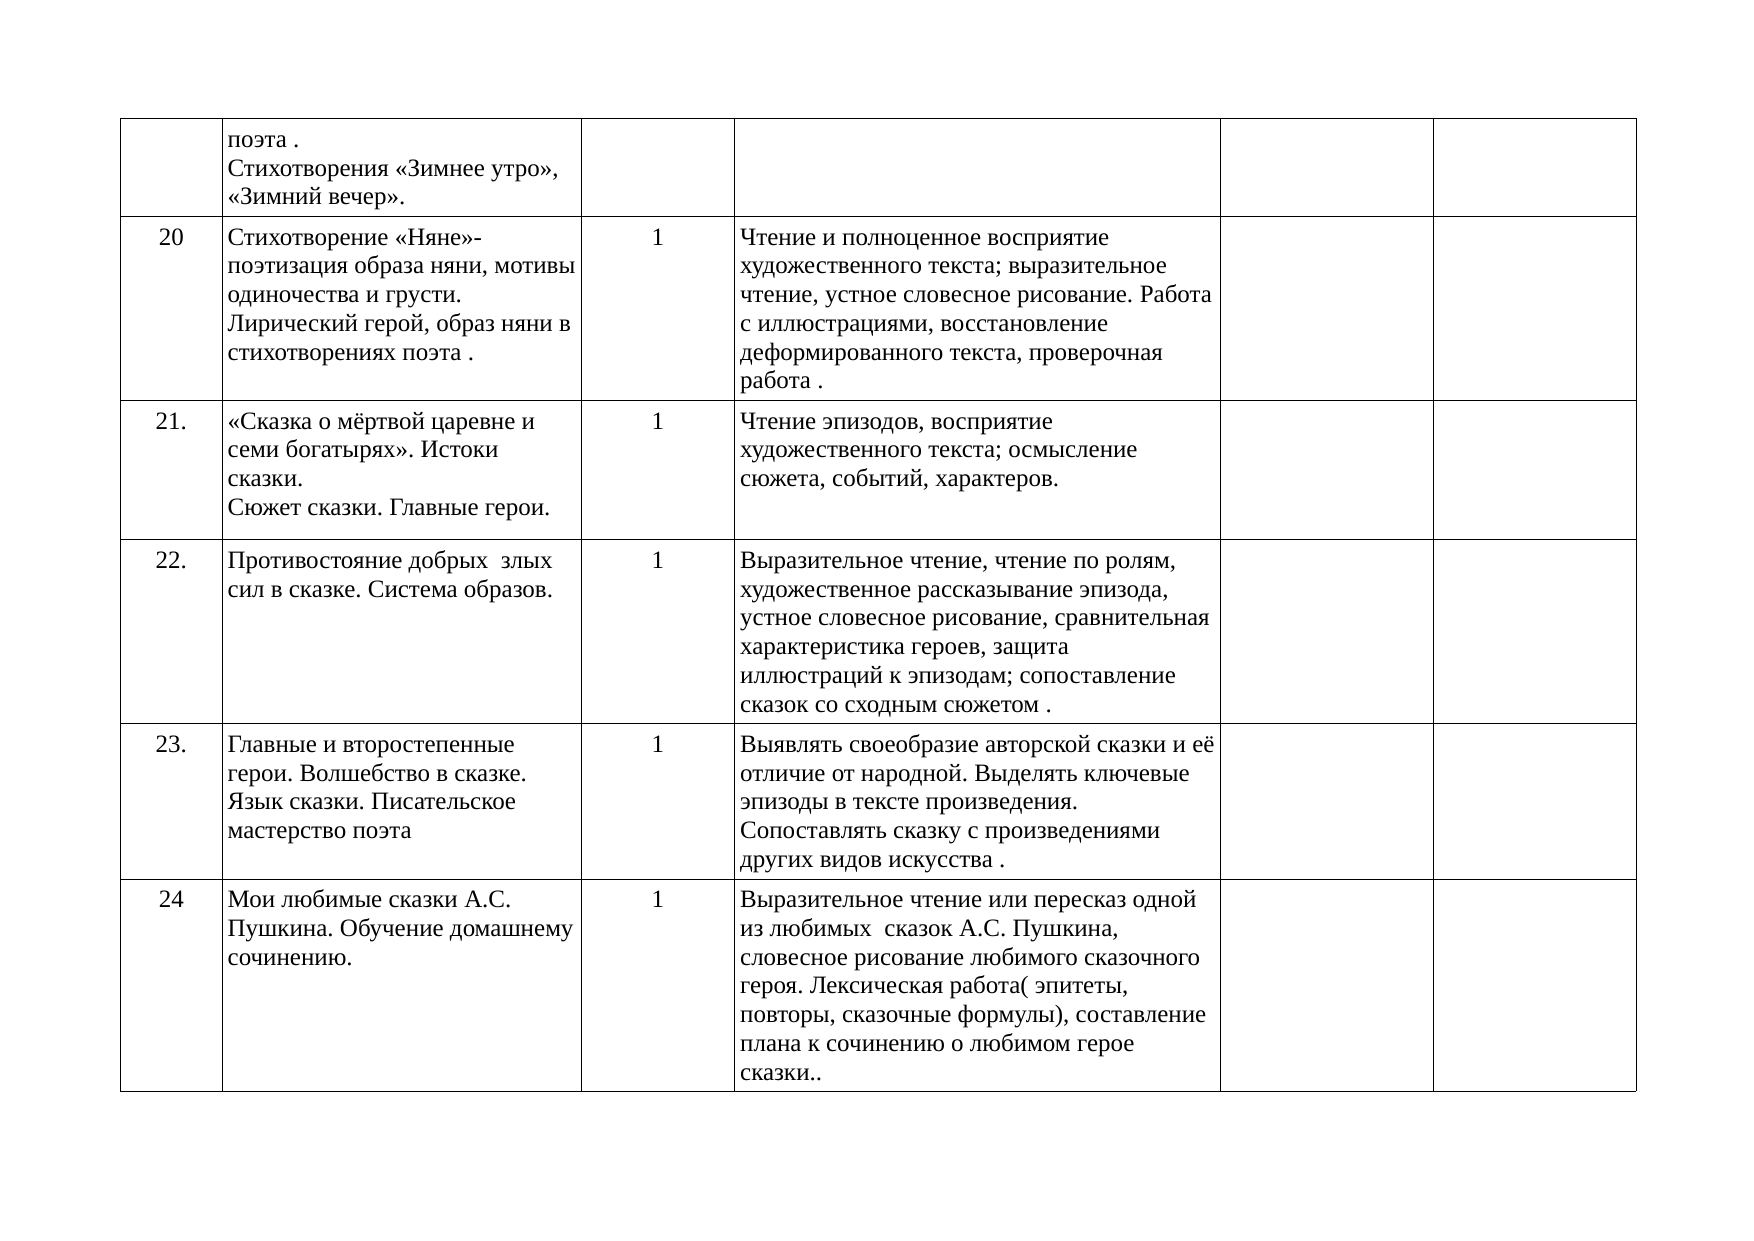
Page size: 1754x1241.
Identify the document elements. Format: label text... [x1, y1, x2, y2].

table_cell [1434, 540, 1636, 723]
table_cell [1434, 880, 1636, 1091]
table_cell 1 [582, 540, 734, 723]
table_cell Выразительное чтение, чтение по ролям, художественное рассказывание эпизода, устное словесное рисование, сравнительная характеристика героев, защита иллюстраций к эпизодам; сопоставление сказок со сходным сюжетом . [735, 540, 1220, 723]
table_cell Чтение и полноценное восприятие художественного текста; выразительное чтение, устное словесное рисование. Работа с иллюстрациями, восстановление деформированного текста, проверочная работа . [735, 217, 1220, 400]
table_cell «Сказка о мёртвой царевне и семи богатырях». Истоки сказки. Сюжет сказки. Главные герои. [223, 401, 581, 539]
table_cell 20 [121, 217, 222, 400]
table_cell [1221, 119, 1433, 216]
table_cell Мои любимые сказки А.С. Пушкина. Обучение домашнему сочинению. [223, 880, 581, 1091]
table_cell Выявлять своеобразие авторской сказки и её отличие от народной. Выделять ключевые эпизоды в тексте произведения. Сопоставлять сказку с произведениями других видов искусства . [735, 724, 1220, 878]
table_cell Главные и второстепенные герои. Волшебство в сказке. Язык сказки. Писательское мастерство поэта [223, 724, 581, 878]
table_cell [1434, 401, 1636, 539]
table_cell 1 [582, 724, 734, 878]
table_cell [1434, 217, 1636, 400]
table_cell [582, 119, 734, 216]
table_cell 1 [582, 401, 734, 539]
table_cell 22. [121, 540, 222, 723]
table_cell [1221, 401, 1433, 539]
table_cell [1434, 724, 1636, 878]
table_cell [1221, 217, 1433, 400]
table_cell [1221, 724, 1433, 878]
table_cell Чтение эпизодов, восприятие художественного текста; осмысление сюжета, событий, характеров. [735, 401, 1220, 539]
table_cell [1221, 880, 1433, 1091]
table_cell Противостояние добрых злых сил в сказке. Система образов. [223, 540, 581, 723]
table_cell 21. [121, 401, 222, 539]
table_cell [1221, 540, 1433, 723]
table_cell 1 [582, 217, 734, 400]
table_cell поэта . Стихотворения «Зимнее утро», «Зимний вечер». [223, 119, 581, 216]
table_cell Выразительное чтение или пересказ одной из любимых сказок А.С. Пушкина, словесное рисование любимого сказочного героя. Лексическая работа( эпитеты, повторы, сказочные формулы), составление плана к сочинению о любимом герое сказки.. [735, 880, 1220, 1091]
table_cell 1 [582, 880, 734, 1091]
table_cell [735, 119, 1220, 216]
table_cell 23. [121, 724, 222, 878]
table_cell Стихотворение «Няне»- поэтизация образа няни, мотивы одиночества и грусти. Лирический герой, образ няни в стихотворениях поэта . [223, 217, 581, 400]
table_cell [121, 119, 222, 216]
table_cell 24 [121, 880, 222, 1091]
table_cell [1434, 119, 1636, 216]
